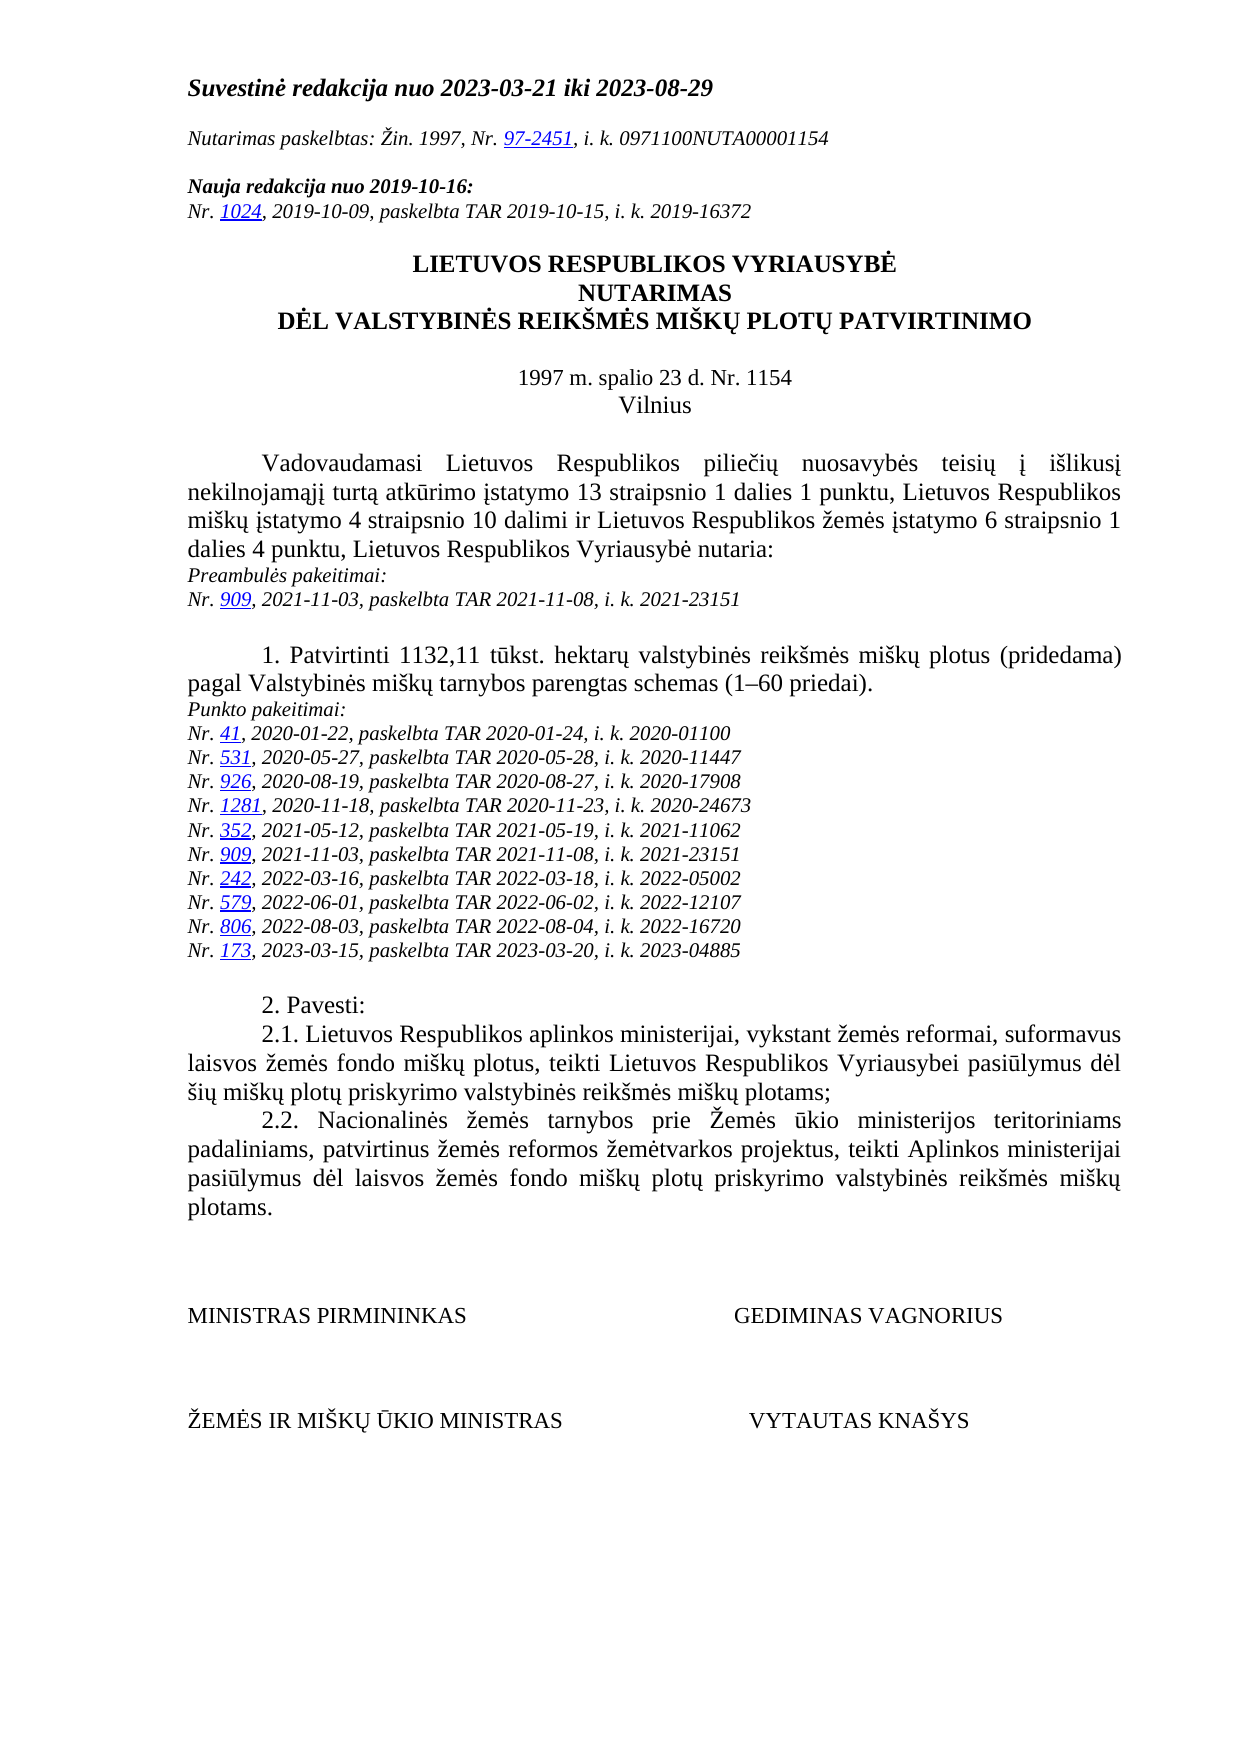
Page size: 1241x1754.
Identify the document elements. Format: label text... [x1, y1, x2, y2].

text Nr. 1281, 2020-11-18, paskelbta TAR 2020-11-23, i. k. 2020-24673 [187, 793, 1122, 817]
text Nr. 579, 2022-06-01, paskelbta TAR 2022-06-02, i. k. 2022-12107 [187, 890, 1122, 914]
text Suvestinė redakcija nuo 2023-03-21 iki 2023-08-29 [187, 73, 1122, 102]
text Nr. 806, 2022-08-03, paskelbta TAR 2022-08-04, i. k. 2022-16720 [187, 914, 1122, 938]
text 1997 m. spalio 23 d. Nr. 1154 [187, 364, 1122, 390]
text Nutarimas paskelbtas: Žin. 1997, Nr. 97-2451, i. k. 0971100NUTA00001154 [187, 126, 1122, 150]
text Nr. 531, 2020-05-27, paskelbta TAR 2020-05-28, i. k. 2020-11447 [187, 745, 1122, 769]
text Nr. 41, 2020-01-22, paskelbta TAR 2020-01-24, i. k. 2020-01100 [187, 721, 1122, 745]
text DĖL VALSTYBINĖS REIKŠMĖS MIŠKŲ PLOTŲ PATVIRTINIMO [187, 306, 1122, 335]
text Nr. 1024, 2019-10-09, paskelbta TAR 2019-10-15, i. k. 2019-16372 [187, 198, 1122, 223]
text NUTARIMAS [187, 278, 1122, 306]
text Nr. 909, 2021-11-03, paskelbta TAR 2021-11-08, i. k. 2021-23151 [187, 842, 1122, 866]
text 2.1. Lietuvos Respublikos aplinkos ministerijai, vykstant žemės reformai, suformavus laisvos žemės fondo miškų plotus, teikti Lietuvos Respublikos Vyriausybei pasiūlymus dėl šių miškų plotų priskyrimo valstybinės reikšmės miškų plotams; [187, 1019, 1122, 1106]
text Punkto pakeitimai: [187, 697, 1122, 721]
text Nr. 352, 2021-05-12, paskelbta TAR 2021-05-19, i. k. 2021-11062 [187, 817, 1122, 842]
text 2. Pavesti: [187, 991, 1122, 1019]
text Žemės ir miškų ūkio ministras Vytautas Knašys [187, 1407, 1122, 1434]
text Nauja redakcija nuo 2019-10-16: [187, 174, 1122, 198]
text Vadovaudamasi Lietuvos Respublikos piliečių nuosavybės teisių į išlikusį nekilnojamąjį turtą atkūrimo įstatymo 13 straipsnio 1 dalies 1 punktu, Lietuvos Respublikos miškų įstatymo 4 straipsnio 10 dalimi ir Lietuvos Respublikos žemės įstatymo 6 straipsnio 1 dalies 4 punktu, Lietuvos Respublikos Vyriausybė nutaria: [187, 448, 1122, 563]
text Nr. 173, 2023-03-15, paskelbta TAR 2023-03-20, i. k. 2023-04885 [187, 938, 1122, 962]
text Nr. 926, 2020-08-19, paskelbta TAR 2020-08-27, i. k. 2020-17908 [187, 769, 1122, 793]
text 2.2. Nacionalinės žemės tarnybos prie Žemės ūkio ministerijos teritoriniams padaliniams, patvirtinus žemės reformos žemėtvarkos projektus, teikti Aplinkos ministerijai pasiūlymus dėl laisvos žemės fondo miškų plotų priskyrimo valstybinės reikšmės miškų plotams. [187, 1106, 1122, 1221]
text Vilnius [187, 390, 1122, 419]
text LIETUVOS RESPUBLIKOS VYRIAUSYBĖ [187, 249, 1122, 278]
text Ministras Pirmininkas Gediminas Vagnorius [187, 1302, 1122, 1328]
text Preambulės pakeitimai: [187, 563, 1122, 587]
text 1. Patvirtinti 1132,11 tūkst. hektarų valstybinės reikšmės miškų plotus (pridedama) pagal Valstybinės miškų tarnybos parengtas schemas (1–60 priedai). [187, 640, 1122, 697]
text Nr. 242, 2022-03-16, paskelbta TAR 2022-03-18, i. k. 2022-05002 [187, 866, 1122, 890]
text Nr. 909, 2021-11-03, paskelbta TAR 2021-11-08, i. k. 2021-23151 [187, 587, 1122, 611]
